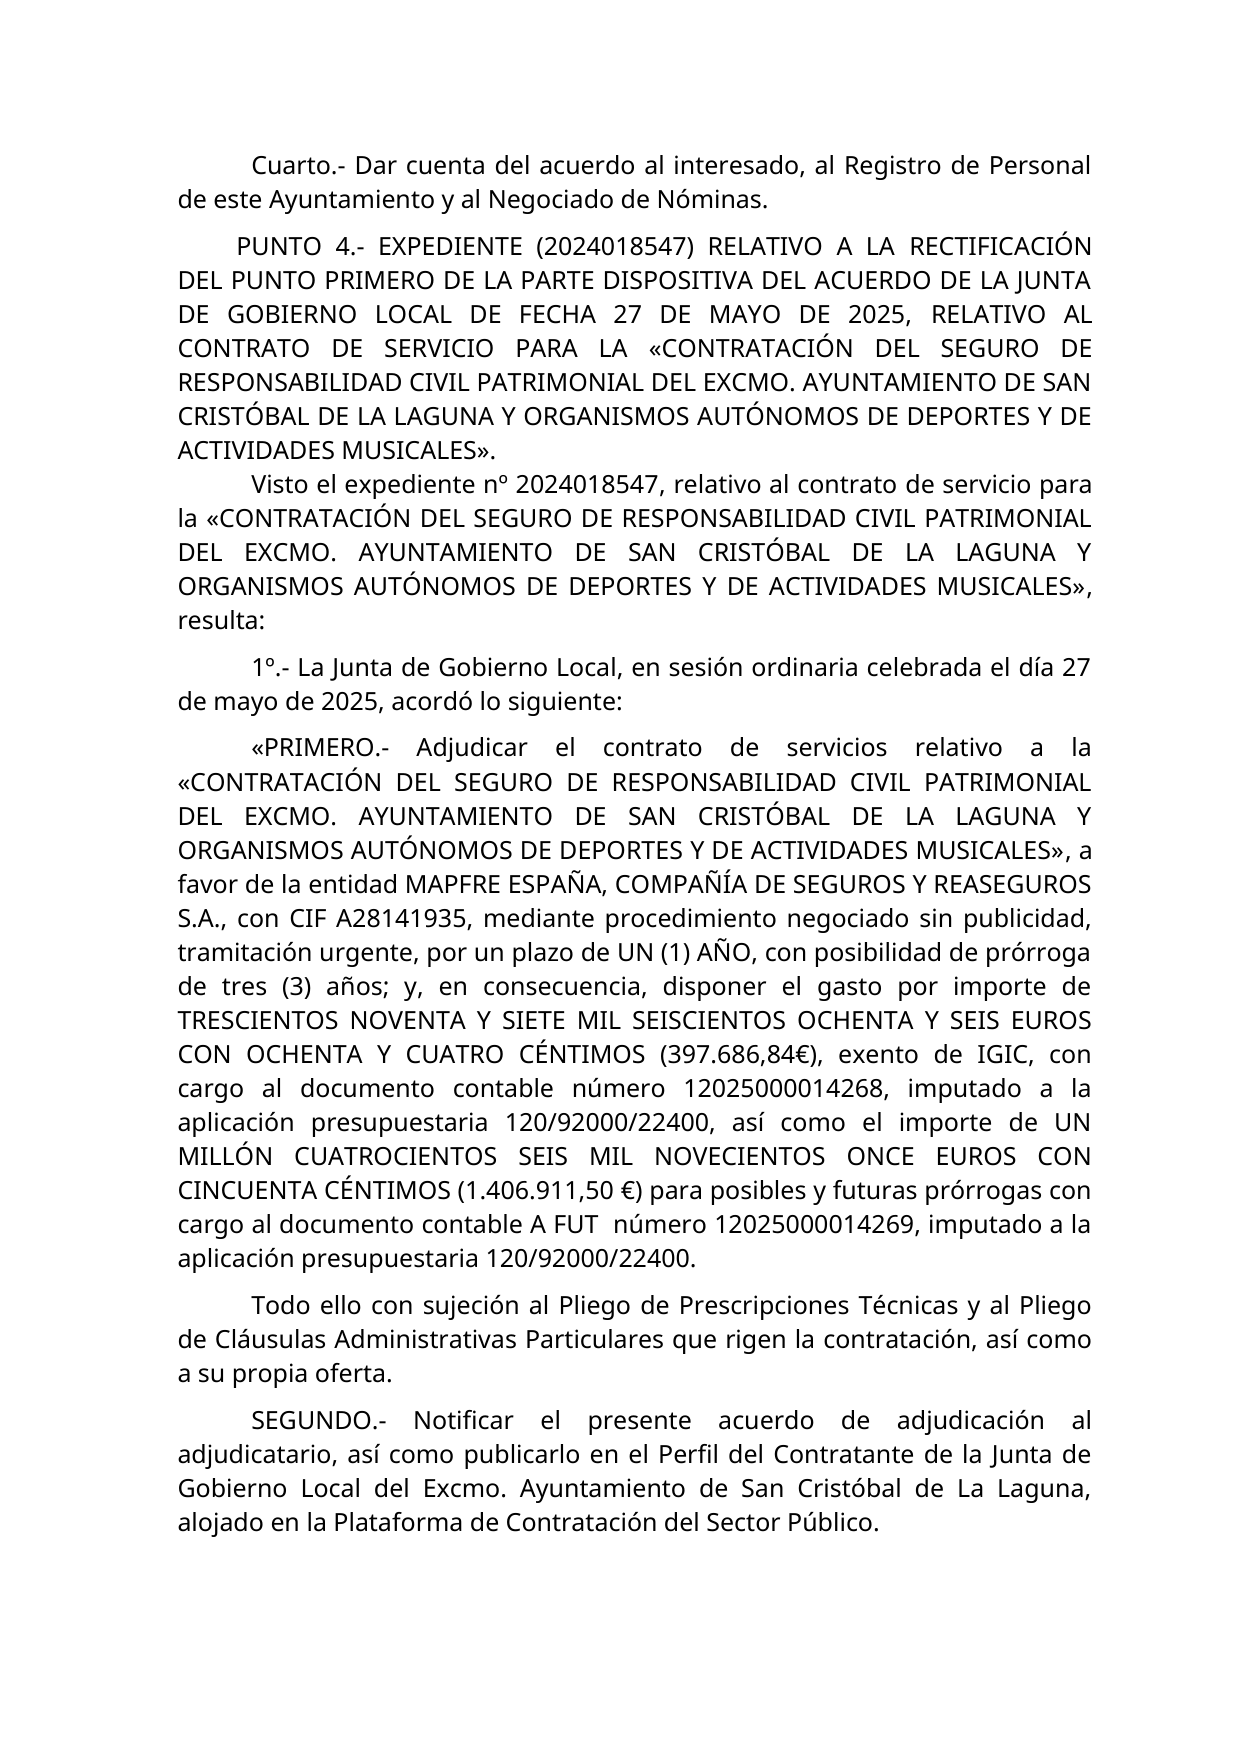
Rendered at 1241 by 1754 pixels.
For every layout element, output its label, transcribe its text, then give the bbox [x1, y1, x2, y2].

text 1º.- La Junta de Gobierno Local, en sesión ordinaria celebrada el día 27 de mayo de 2025, acordó lo siguiente: [177, 649, 1093, 718]
text Visto el expediente nº 2024018547, relativo al contrato de servicio para la «CONTRATACIÓN DEL SEGURO DE RESPONSABILIDAD CIVIL PATRIMONIAL DEL EXCMO. AYUNTAMIENTO DE SAN CRISTÓBAL DE LA LAGUNA Y ORGANISMOS AUTÓNOMOS DE DEPORTES Y DE ACTIVIDADES MUSICALES», resulta: [177, 467, 1093, 637]
text SEGUNDO.- Notificar el presente acuerdo de adjudicación al adjudicatario, así como publicarlo en el Perfil del Contratante de la Junta de Gobierno Local del Excmo. Ayuntamiento de San Cristóbal de La Laguna, alojado en la Plataforma de Contratación del Sector Público. [177, 1402, 1093, 1538]
text PUNTO 4.- EXPEDIENTE (2024018547) RELATIVO A LA RECTIFICACIÓN DEL PUNTO PRIMERO DE LA PARTE DISPOSITIVA DEL ACUERDO DE LA JUNTA DE GOBIERNO LOCAL DE FECHA 27 DE MAYO DE 2025, RELATIVO AL CONTRATO DE SERVICIO PARA LA «CONTRATACIÓN DEL SEGURO DE RESPONSABILIDAD CIVIL PATRIMONIAL DEL EXCMO. AYUNTAMIENTO DE SAN CRISTÓBAL DE LA LAGUNA Y ORGANISMOS AUTÓNOMOS DE DEPORTES Y DE ACTIVIDADES MUSICALES». [177, 228, 1093, 467]
text Todo ello con sujeción al Pliego de Prescripciones Técnicas y al Pliego de Cláusulas Administrativas Particulares que rigen la contratación, así como a su propia oferta. [177, 1288, 1093, 1390]
text «PRIMERO.- Adjudicar el contrato de servicios relativo a la «CONTRATACIÓN DEL SEGURO DE RESPONSABILIDAD CIVIL PATRIMONIAL DEL EXCMO. AYUNTAMIENTO DE SAN CRISTÓBAL DE LA LAGUNA Y ORGANISMOS AUTÓNOMOS DE DEPORTES Y DE ACTIVIDADES MUSICALES», a favor de la entidad MAPFRE ESPAÑA, COMPAÑÍA DE SEGUROS Y REASEGUROS S.A., con CIF A28141935, mediante procedimiento negociado sin publicidad, tramitación urgente, por un plazo de UN (1) AÑO, con posibilidad de prórroga de tres (3) años; y, en consecuencia, disponer el gasto por importe de TRESCIENTOS NOVENTA Y SIETE MIL SEISCIENTOS OCHENTA Y SEIS EUROS CON OCHENTA Y CUATRO CÉNTIMOS (397.686,84€), exento de IGIC, con cargo al documento contable número 12025000014268, imputado a la aplicación presupuestaria 120/92000/22400, así como el importe de UN MILLÓN CUATROCIENTOS SEIS MIL NOVECIENTOS ONCE EUROS CON CINCUENTA CÉNTIMOS (1.406.911,50 €) para posibles y futuras prórrogas con cargo al documento contable A FUT número 12025000014269, imputado a la aplicación presupuestaria 120/92000/22400. [177, 730, 1093, 1275]
text Cuarto.- Dar cuenta del acuerdo al interesado, al Registro de Personal de este Ayuntamiento y al Negociado de Nóminas. [177, 148, 1093, 216]
